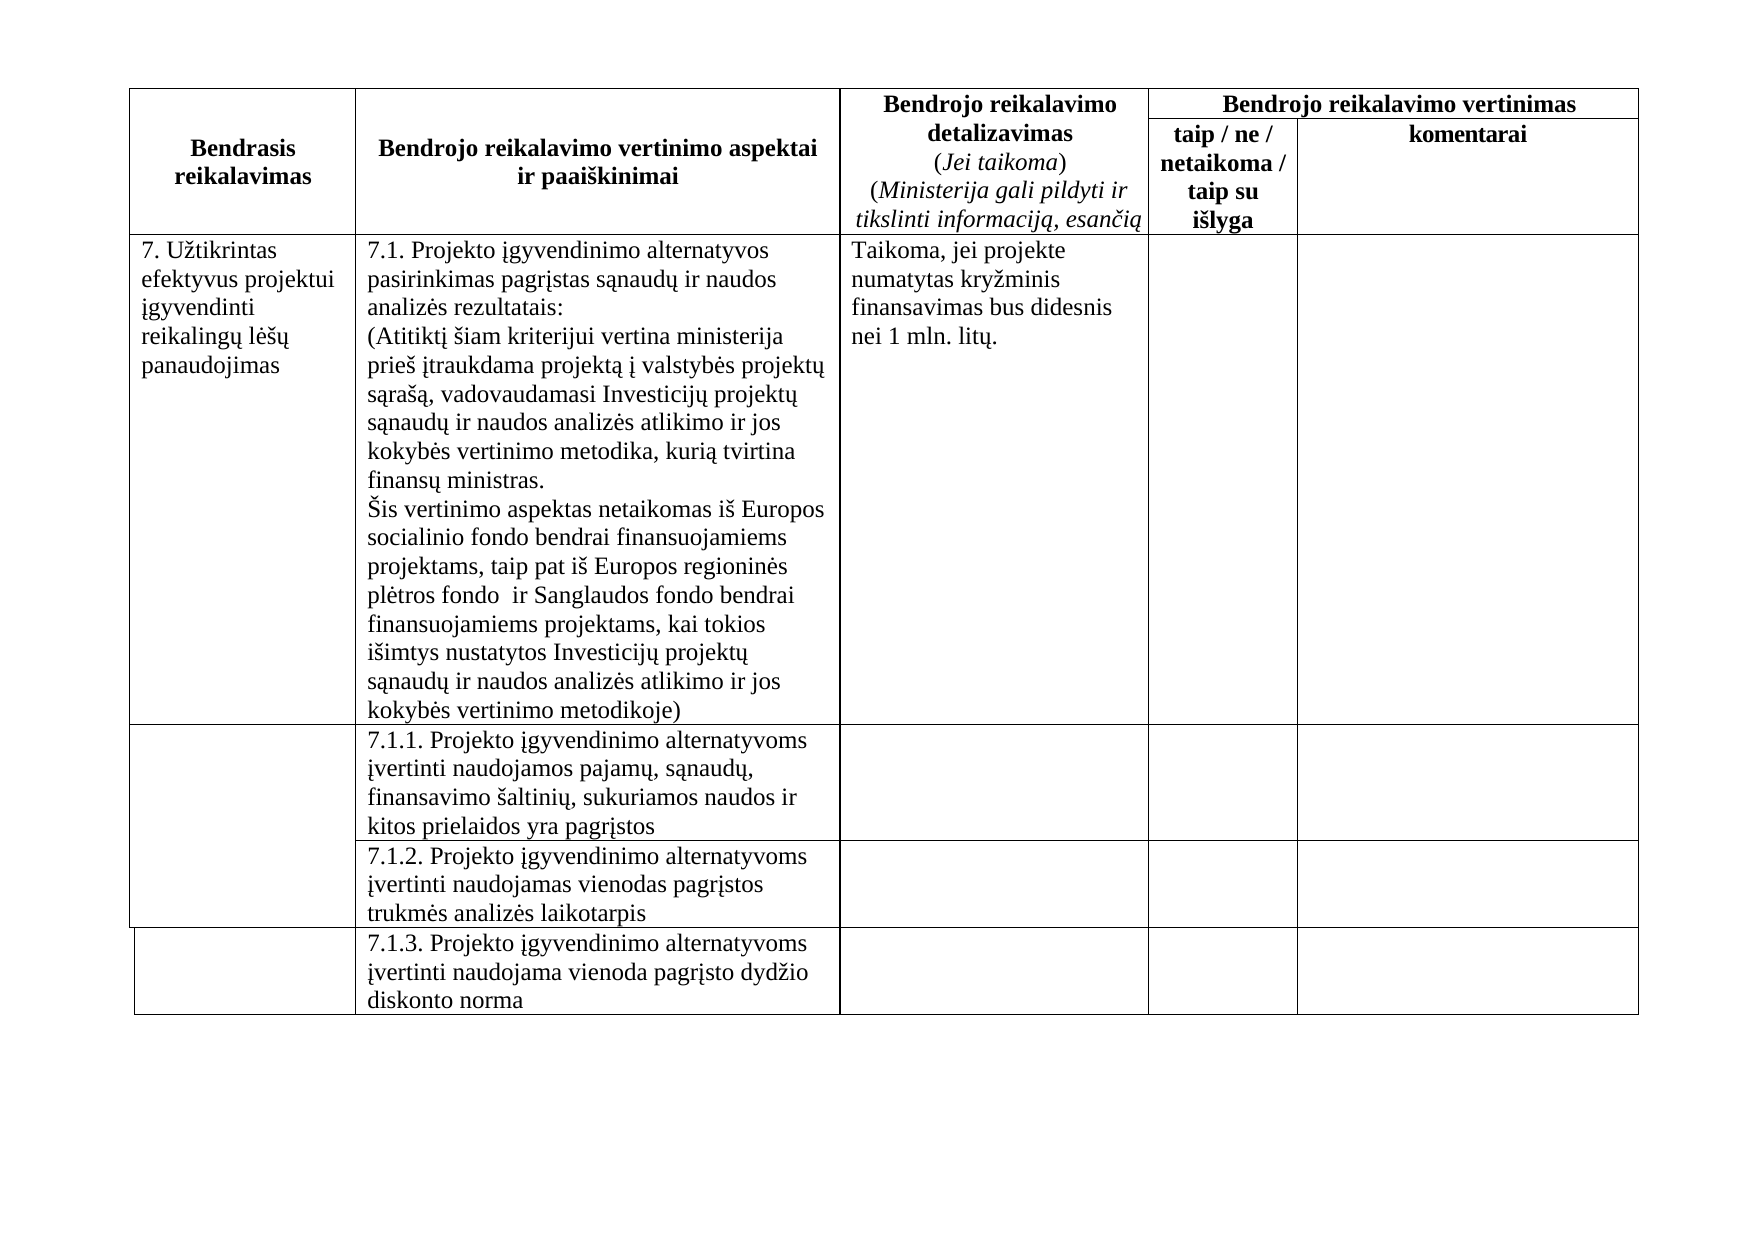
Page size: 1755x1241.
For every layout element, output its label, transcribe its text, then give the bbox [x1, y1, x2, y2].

table_cell 7.1.3. Projekto įgyvendinimo alternatyvoms įvertinti naudojama vienoda pagrįsto dydžio diskonto norma [356, 928, 839, 1014]
table_cell Taikoma, jei projekte numatytas kryžminis finansavimas bus didesnis nei 1 mln. litų. [841, 235, 1148, 724]
table_cell [135, 928, 355, 1014]
table_cell [1149, 928, 1297, 1014]
table_cell [841, 725, 1148, 840]
table_cell [1298, 928, 1638, 1014]
table_cell taip / ne / netaikoma / taip su išlyga [1149, 119, 1297, 234]
table_cell komentarai [1298, 119, 1638, 234]
table_header Bendrojo reikalavimo vertinimas [1149, 89, 1638, 118]
table_header Bendrojo reikalavimo vertinimo aspektai ir paaiškinimai [356, 89, 839, 234]
table_cell [1298, 235, 1638, 724]
table_cell [1149, 235, 1297, 724]
table_header Bendrasis reikalavimas [130, 89, 355, 234]
table_cell [1149, 841, 1297, 927]
table_header Bendrojo reikalavimo detalizavimas (Jei taikoma) (Ministerija gali pildyti ir tikslinti informaciją, esančią šiame stulpelyje) [841, 89, 1148, 234]
table_cell 7. Užtikrintas efektyvus projektui įgyvendinti reikalingų lėšų panaudojimas [130, 235, 355, 724]
table_cell [1298, 725, 1638, 840]
table_cell [841, 928, 1148, 1014]
table_cell 7.1. Projekto įgyvendinimo alternatyvos pasirinkimas pagrįstas sąnaudų ir naudos analizės rezultatais: (Atitiktį šiam kriterijui vertina ministerija prieš įtraukdama projektą į valstybės projektų sąrašą, vadovaudamasi Investicijų projektų sąnaudų ir naudos analizės atlikimo ir jos kokybės vertinimo metodika, kurią tvirtina finansų ministras. Šis vertinimo aspektas netaikomas iš Europos socialinio fondo bendrai finansuojamiems projektams, taip pat iš Europos regioninės plėtros fondo ir Sanglaudos fondo bendrai finansuojamiems projektams, kai tokios išimtys nustatytos Investicijų projektų sąnaudų ir naudos analizės atlikimo ir jos kokybės vertinimo metodikoje) [356, 235, 839, 724]
table_cell [841, 841, 1148, 927]
table_cell [130, 928, 134, 1014]
table_cell 7.1.1. Projekto įgyvendinimo alternatyvoms įvertinti naudojamos pajamų, sąnaudų, finansavimo šaltinių, sukuriamos naudos ir kitos prielaidos yra pagrįstos [356, 725, 839, 840]
table_cell [130, 725, 355, 927]
table_cell [1149, 725, 1297, 840]
table_cell [1298, 841, 1638, 927]
table_cell 7.1.2. Projekto įgyvendinimo alternatyvoms įvertinti naudojamas vienodas pagrįstos trukmės analizės laikotarpis [356, 841, 839, 927]
